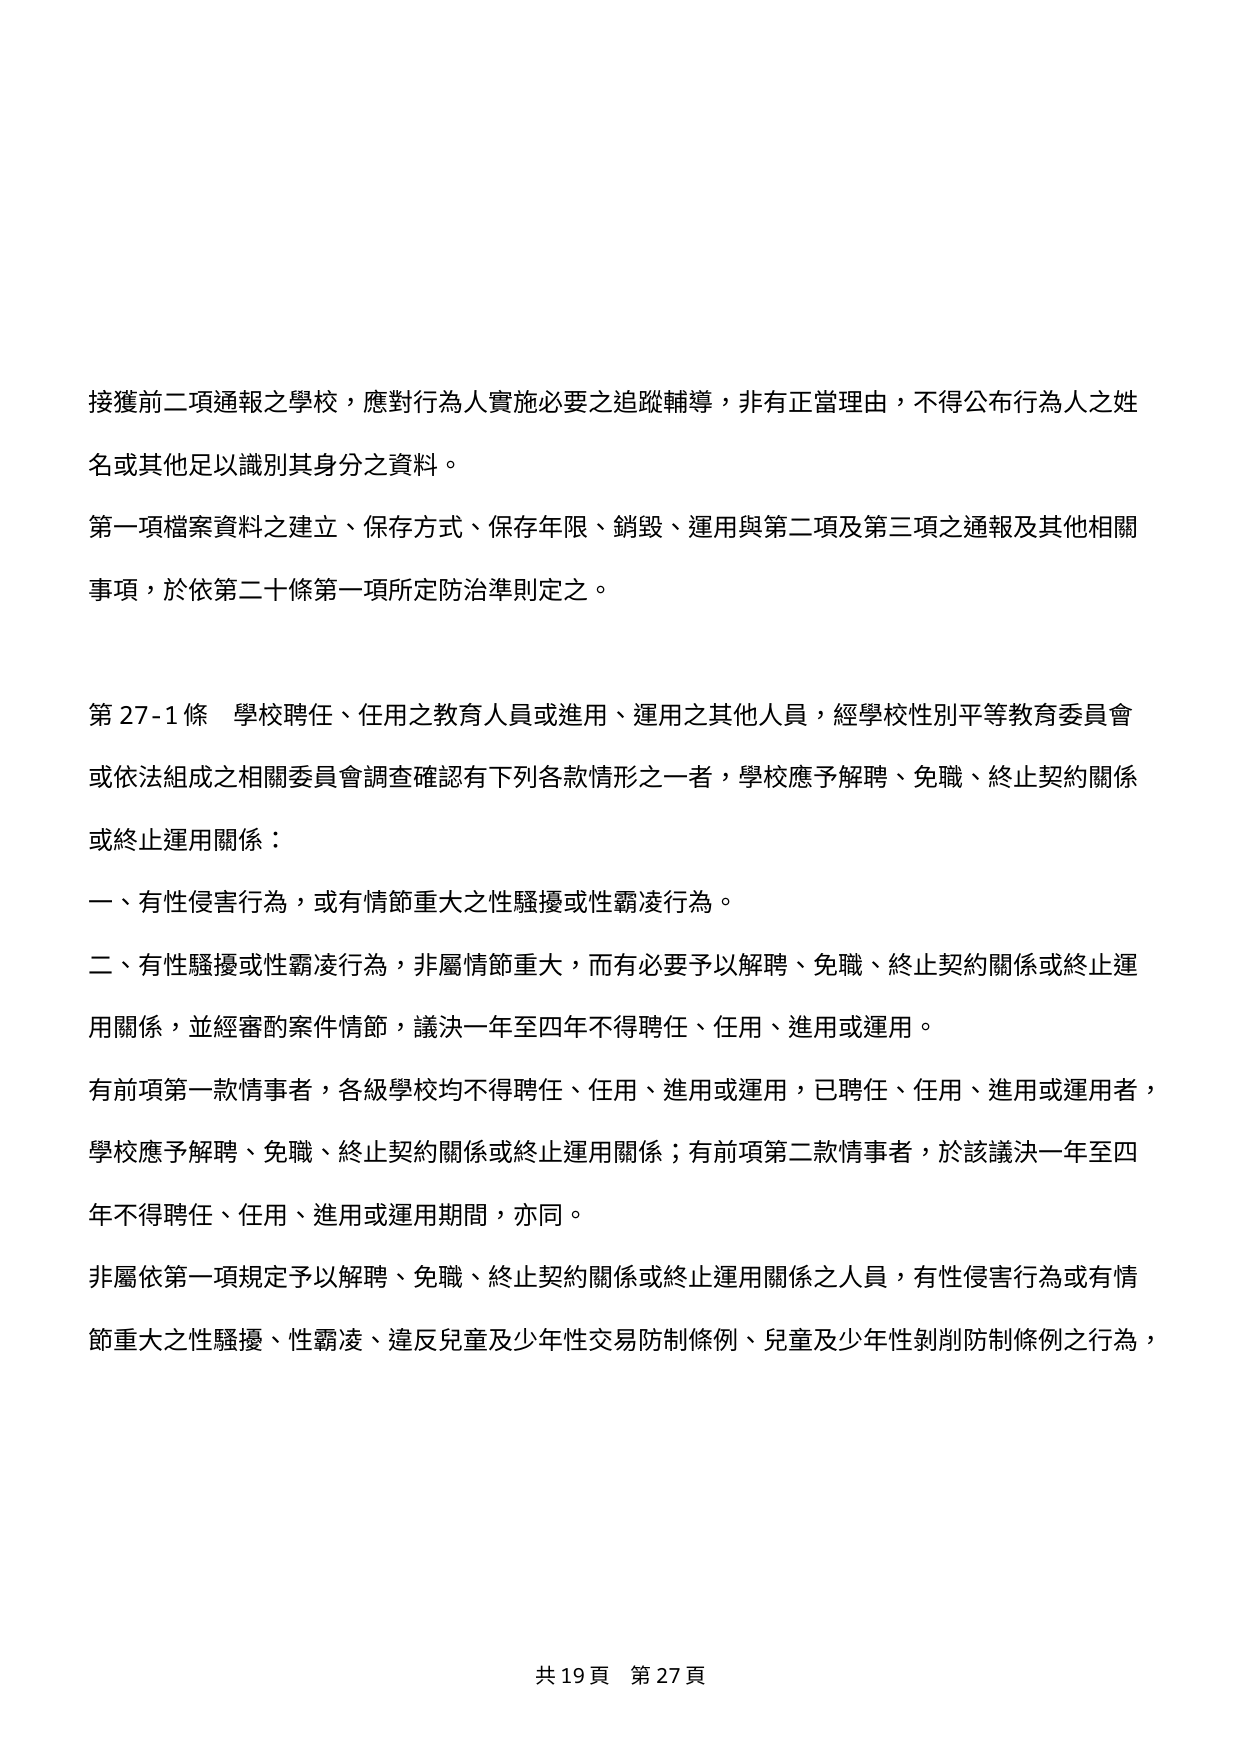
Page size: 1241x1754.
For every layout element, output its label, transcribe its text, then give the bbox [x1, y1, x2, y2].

text 二、有性騷擾或性霸凌行為，非屬情節重大，而有必要予以解聘、免職、終止契約關係或終止運用關係，並經審酌案件情節，議決一年至四年不得聘任、任用、進用或運用。 [89, 922, 1152, 1047]
text 非屬依第一項規定予以解聘、免職、終止契約關係或終止運用關係之人員，有性侵害行為或有情節重大之性騷擾、性霸凌、違反兒童及少年性交易防制條例、兒童及少年性剝削防制條例之行為，經學校性別平等教育委員會查證屬實者，不得聘任、任用、進用或運用；已聘任、任用、進用或運用者，學校應予解聘、免職、終止契約關係或終止運用關係；非屬情節重大之性騷擾、性霸凌、違反兒童及少年性交易防制條例、兒童及少年性剝削防制條例之行為，經學校性別平等教育委員會查證屬實並議決一年至四年不得聘任、任用、進用或運用者，於該議決期間，亦同。 [89, 1234, 1152, 1359]
text 一、有性侵害行為，或有情節重大之性騷擾或性霸凌行為。 [89, 859, 1152, 922]
text 第27-1條 學校聘任、任用之教育人員或進用、運用之其他人員，經學校性別平等教育委員會或依法組成之相關委員會調查確認有下列各款情形之一者，學校應予解聘、免職、終止契約關係或終止運用關係： [89, 672, 1152, 859]
text 接獲前二項通報之學校，應對行為人實施必要之追蹤輔導，非有正當理由，不得公布行為人之姓名或其他足以識別其身分之資料。 [89, 359, 1152, 484]
text 第一項檔案資料之建立、保存方式、保存年限、銷毀、運用與第二項及第三項之通報及其他相關事項，於依第二十條第一項所定防治準則定之。 [89, 484, 1152, 609]
text 有前項第一款情事者，各級學校均不得聘任、任用、進用或運用，已聘任、任用、進用或運用者，學校應予解聘、免職、終止契約關係或終止運用關係；有前項第二款情事者，於該議決一年至四年不得聘任、任用、進用或運用期間，亦同。 [89, 1047, 1152, 1234]
